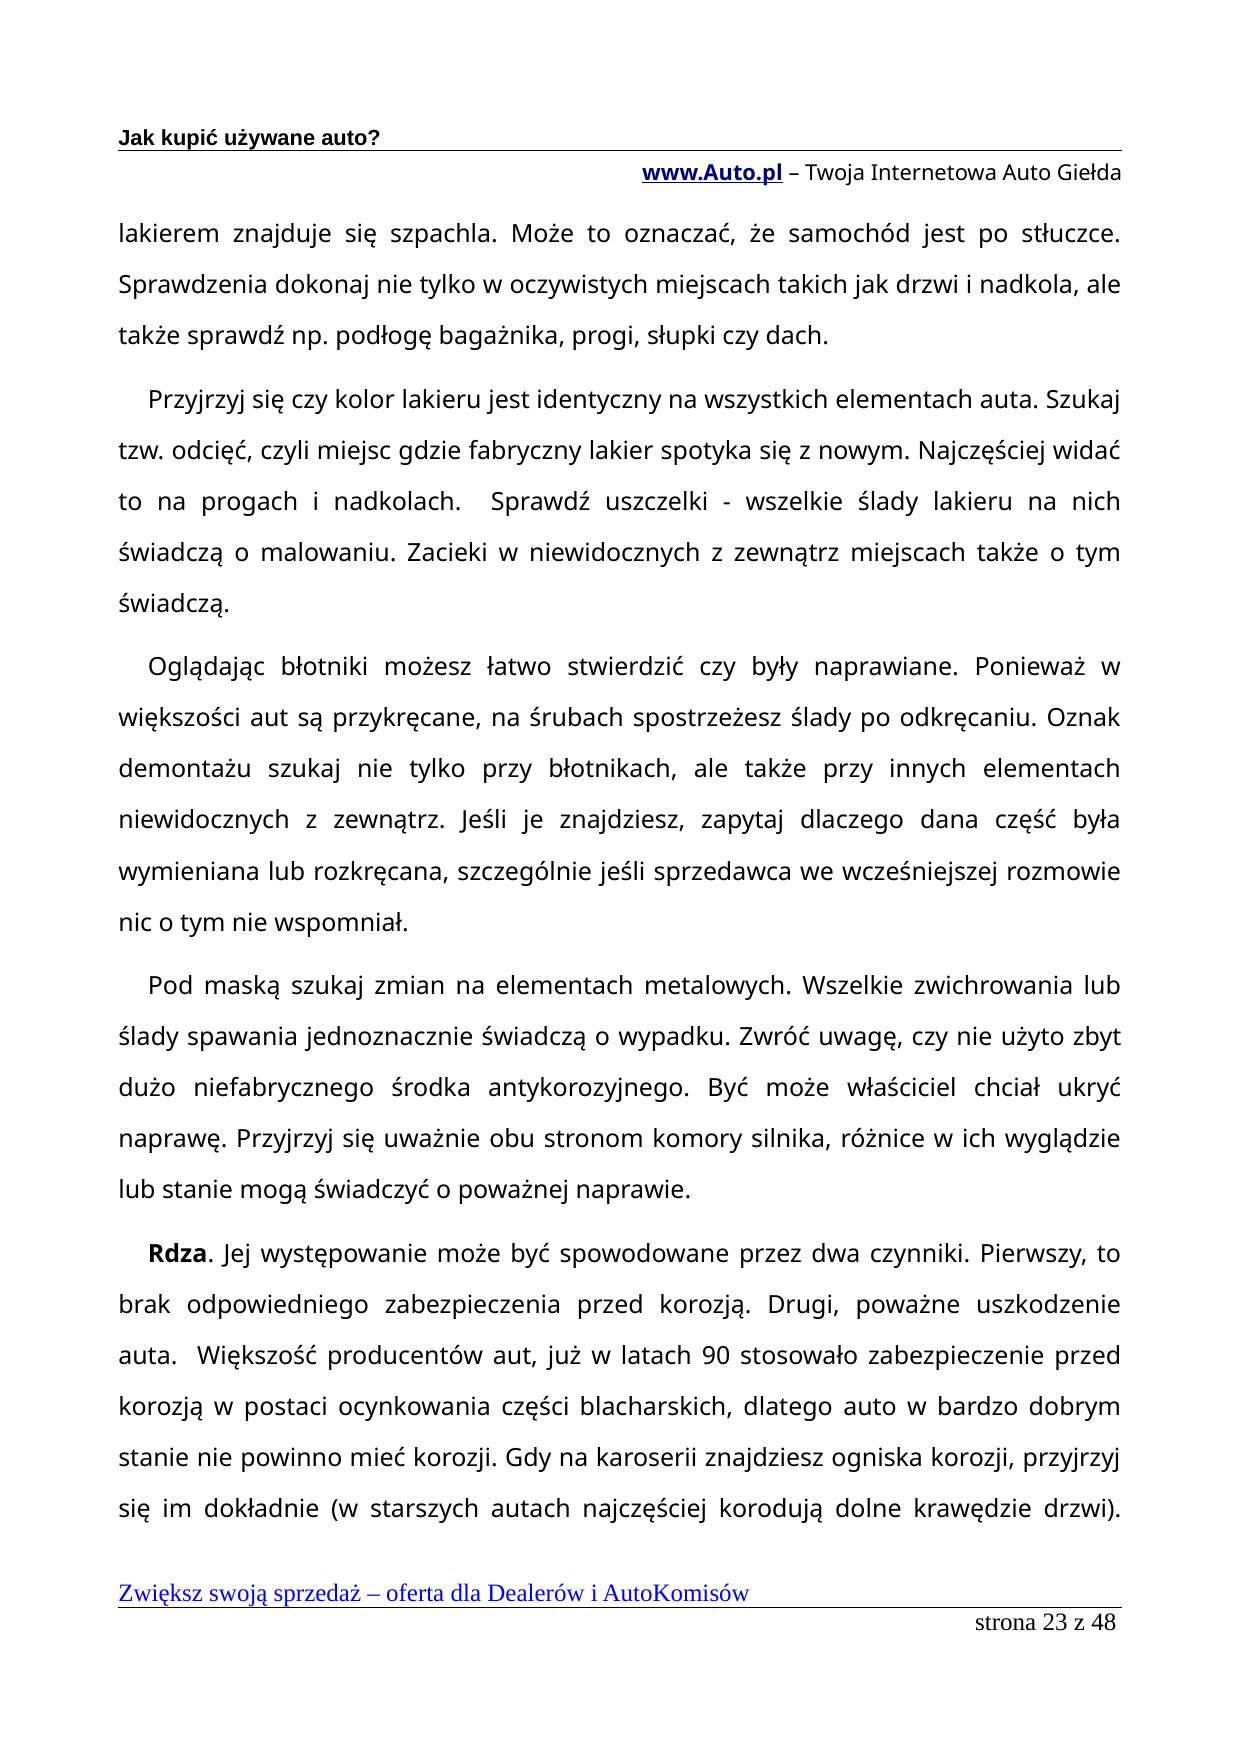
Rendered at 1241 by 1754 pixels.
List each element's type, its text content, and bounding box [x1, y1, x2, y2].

text Pod maską szukaj zmian na elementach metalowych. Wszelkie zwichrowania lub ślady spawania jednoznacznie świadczą o wypadku. Zwróć uwagę, czy nie użyto zbyt dużo niefabrycznego środka antykorozyjnego. Być może właściciel chciał ukryć naprawę. Przyjrzyj się uważnie obu stronom komory silnika, różnice w ich wyglądzie lub stanie mogą świadczyć o poważnej naprawie. [118, 968, 1122, 1206]
text Rdza. Jej występowanie może być spowodowane przez dwa czynniki. Pierwszy, to brak odpowiedniego zabezpieczenia przed korozją. Drugi, poważne uszkodzenie auta. Większość producentów aut, już w latach 90 stosowało zabezpieczenie przed korozją w postaci ocynkowania części blacharskich, dlatego auto w bardzo dobrym stanie nie powinno mieć korozji. Gdy na karoserii znajdziesz ogniska korozji, przyjrzyj się im dokładnie (w starszych autach najczęściej korodują dolne krawędzie drzwi). [118, 1236, 1122, 1525]
text Przyjrzyj się czy kolor lakieru jest identyczny na wszystkich elementach auta. Szukaj tzw. odcięć, czyli miejsc gdzie fabryczny lakier spotyka się z nowym. Najczęściej widać to na progach i nadkolach. Sprawdź uszczelki - wszelkie ślady lakieru na nich świadczą o malowaniu. Zacieki w niewidocznych z zewnątrz miejscach także o tym świadczą. [118, 381, 1122, 619]
text Oglądając błotniki możesz łatwo stwierdzić czy były naprawiane. Ponieważ w większości aut są przykręcane, na śrubach spostrzeżesz ślady po odkręcaniu. Oznak demontażu szukaj nie tylko przy błotnikach, ale także przy innych elementach niewidocznych z zewnątrz. Jeśli je znajdziesz, zapytaj dlaczego dana część była wymieniana lub rozkręcana, szczególnie jeśli sprzedawca we wcześniejszej rozmowie nic o tym nie wspomniał. [118, 649, 1122, 938]
text lakierem znajduje się szpachla. Może to oznaczać, że samochód jest po stłuczce. Sprawdzenia dokonaj nie tylko w oczywistych miejscach takich jak drzwi i nadkola, ale także sprawdź np. podłogę bagażnika, progi, słupki czy dach. [118, 216, 1122, 352]
